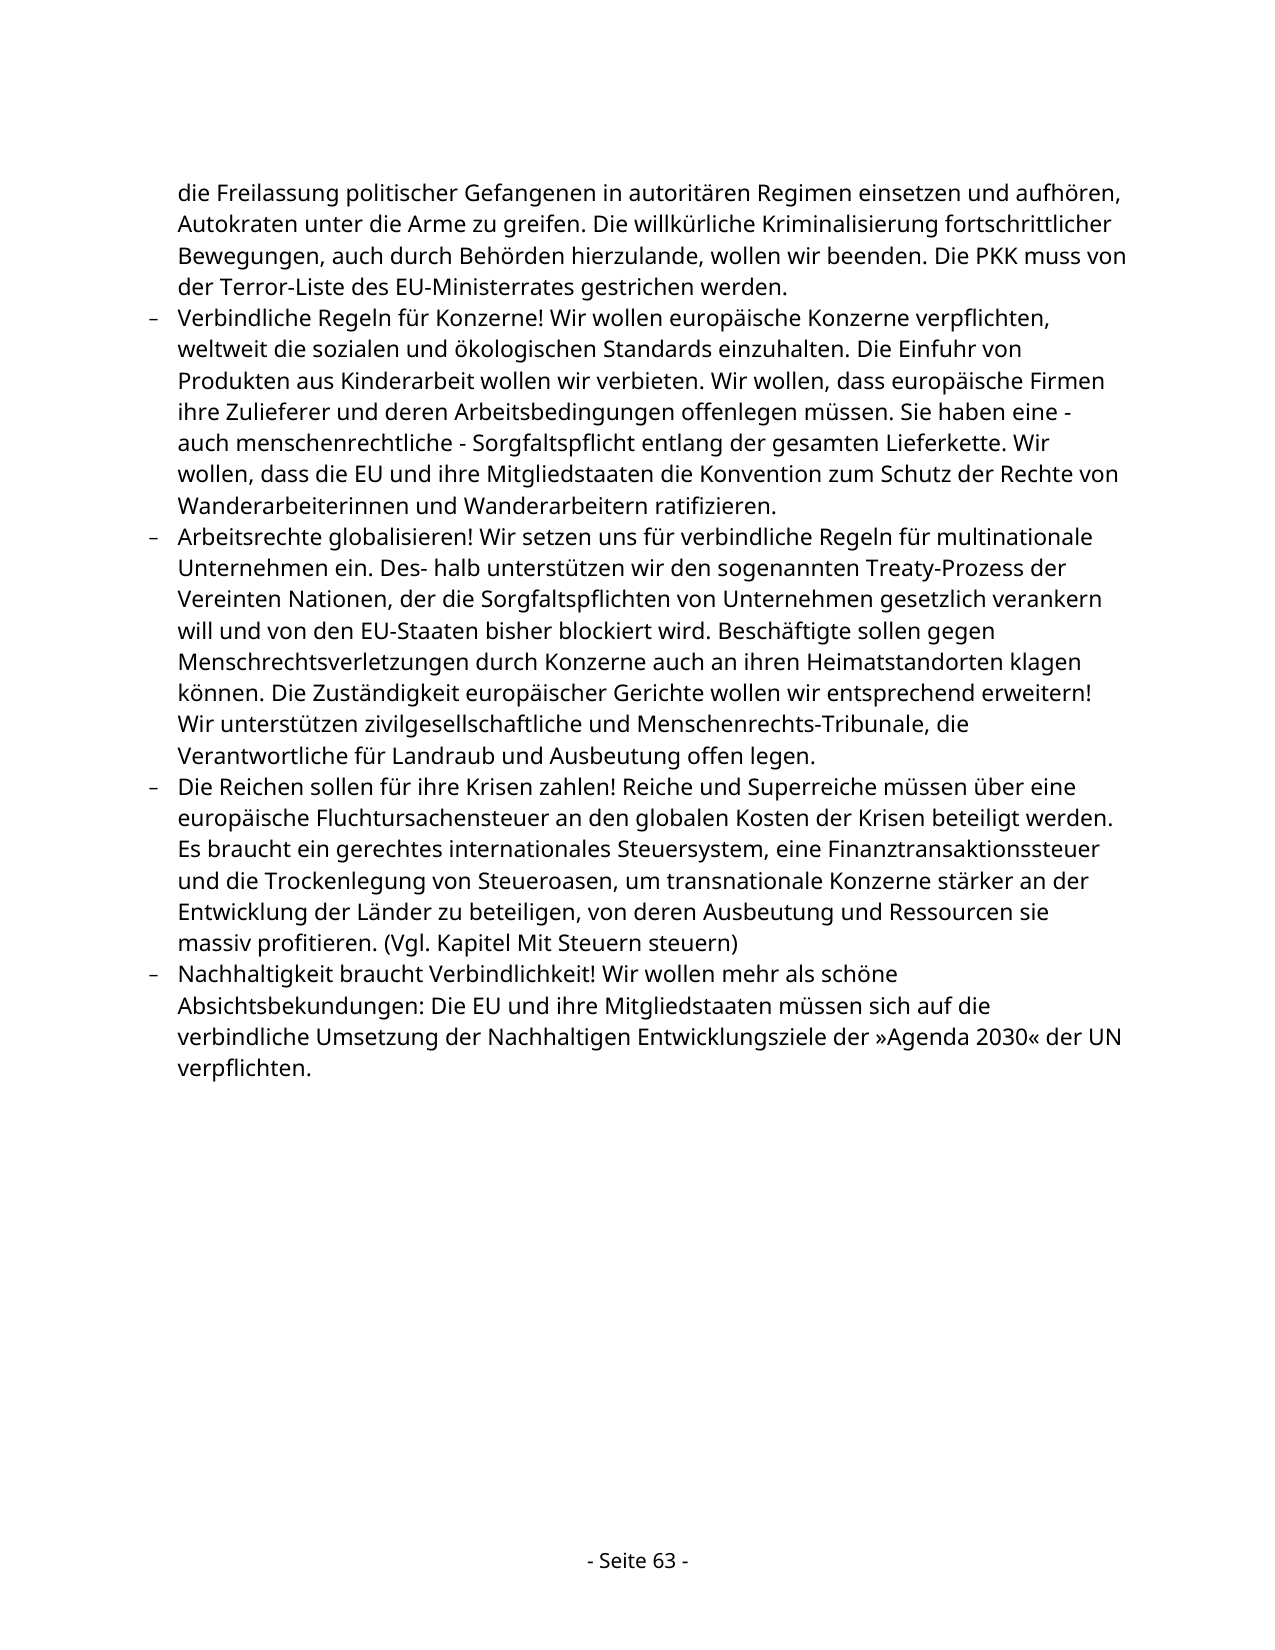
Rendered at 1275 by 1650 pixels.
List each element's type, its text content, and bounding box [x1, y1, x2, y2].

list Nachhaltigkeit braucht Verbindlichkeit! Wir wollen mehr als schöne Absichtsbekundungen: Die EU und ihre Mitgliedstaaten müssen sich auf die verbindliche Umsetzung der Nachhaltigen Entwicklungsziele der »Agenda 2030« der UN verpflichten. [148, 958, 1127, 1083]
list die Freilassung politischer Gefangenen in autoritären Regimen einsetzen und aufhören, Autokraten unter die Arme zu greifen. Die willkürliche Kriminalisierung fortschrittlicher Bewegungen, auch durch Behörden hierzulande, wollen wir beenden. Die PKK muss von der Terror-Liste des EU-Ministerrates gestrichen werden. [148, 177, 1127, 302]
list Die Reichen sollen für ihre Krisen zahlen! Reiche und Superreiche müssen über eine europäische Fluchtursachensteuer an den globalen Kosten der Krisen beteiligt werden. Es braucht ein gerechtes internationales Steuersystem, eine Finanztransaktionssteuer und die Trockenlegung von Steueroasen, um transnationale Konzerne stärker an der Entwicklung der Länder zu beteiligen, von deren Ausbeutung und Ressourcen sie massiv profitieren. (Vgl. Kapitel Mit Steuern steuern) [148, 771, 1127, 958]
list Verbindliche Regeln für Konzerne! Wir wollen europäische Konzerne verpflichten, weltweit die sozialen und ökologischen Standards einzuhalten. Die Einfuhr von Produkten aus Kinderarbeit wollen wir verbieten. Wir wollen, dass europäische Firmen ihre Zulieferer und deren Arbeitsbedingungen offenlegen müssen. Sie haben eine - auch menschenrechtliche - Sorgfaltspflicht entlang der gesamten Lieferkette. Wir wollen, dass die EU und ihre Mitgliedstaaten die Konvention zum Schutz der Rechte von Wanderarbeiterinnen und Wanderarbeitern ratifizieren. [148, 302, 1127, 521]
list Arbeitsrechte globalisieren! Wir setzen uns für verbindliche Regeln für multinationale Unternehmen ein. Des- halb unterstützen wir den sogenannten Treaty-Prozess der Vereinten Nationen, der die Sorgfaltspflichten von Unternehmen gesetzlich verankern will und von den EU-Staaten bisher blockiert wird. Beschäftigte sollen gegen Menschrechtsverletzungen durch Konzerne auch an ihren Heimatstandorten klagen können. Die Zuständigkeit europäischer Gerichte wollen wir entsprechend erweitern! Wir unterstützen zivilgesellschaftliche und Menschenrechts-Tribunale, die Verantwortliche für Landraub und Ausbeutung offen legen. [148, 521, 1127, 771]
